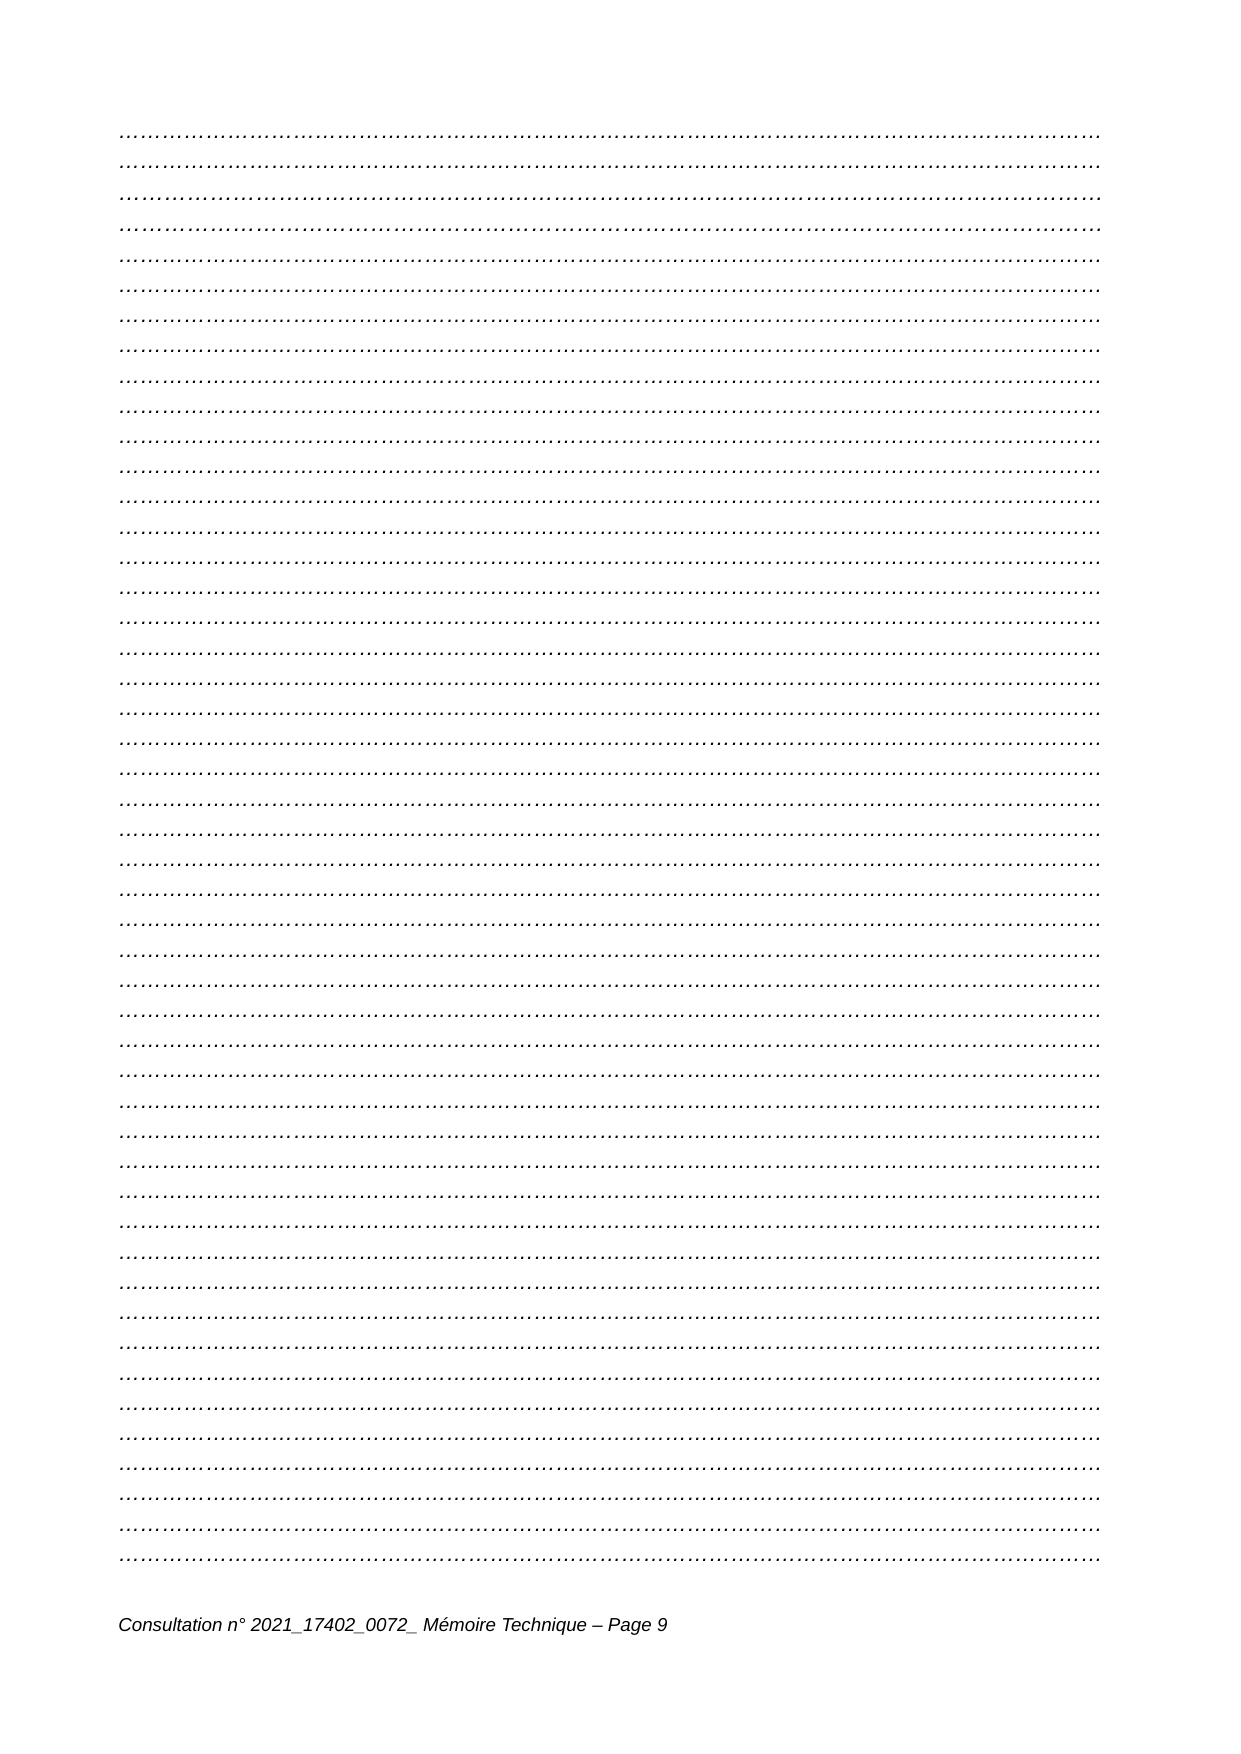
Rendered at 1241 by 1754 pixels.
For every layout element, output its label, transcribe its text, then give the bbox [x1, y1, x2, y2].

text …………………………………………………………………………………………………………………………………………………………………………………………………………………………………………………………………………………………………………………………………………………………………………………………………………………………………………………………………………………………………………………………………………………………………………………………………………………………………………………………………………………………………………………………………………………………………………………………………………………………………………………………………………………………………………………………………………………………………………………………………………………………………………………………………………………………………………………………………………………………………………………………………………………………………………………………………………………………………………………………………………………………………………………………………………………………………………………………………………………………………………………………………………………………………………………………………………………………………………………………………………………………………………………………………………………………………………………………………………………………………………………………………………………………………………………………………………………………………………………………………………………………………………………………………………………………………………………………………………………………………………………………………………………………………………………………………………………………………………………………………………………………………………………………………………………………………………………………………………………………………………………………………………………………………………………………………………………………………………………………………………………………………………………………………………………………………………………………………………………………………………………………………………………………………………………………………………………………………………………………………………………………………………………………………………………………………………………………………………………………………………………………………………………………………………………………………………………………………………………………………………………………………………………………………………………………………………………………………………………………………………………………………………………………………………………………………………………………………………………………………………………………………………………………………………………………………………………………………………………………………………………………………………………………………………………………………………………………………………………………………………………………………………………………………………………………………………………………………………………………………………………………………………………………………………………………………………………………………………………………………………………………………………………………………………………………………………………………………………………………………………………………………………………………………………………………………………………………………………………………………………………………………………………………………………………………………………………………………………………………………………………………………………………………………………………………………………………………………………………………………………………………………………………………………………………………………………………………………………………………………………………………………………………………………………………………………………………………………………………………………………………………………………………………………………………………………………………………………………………………………………………………………………………………………………………………………………………………………………………………………………………………………………………………………………………………………………………………………………………………………………………………………………………………………………………………………………………………………………………… [118, 118, 1122, 1566]
